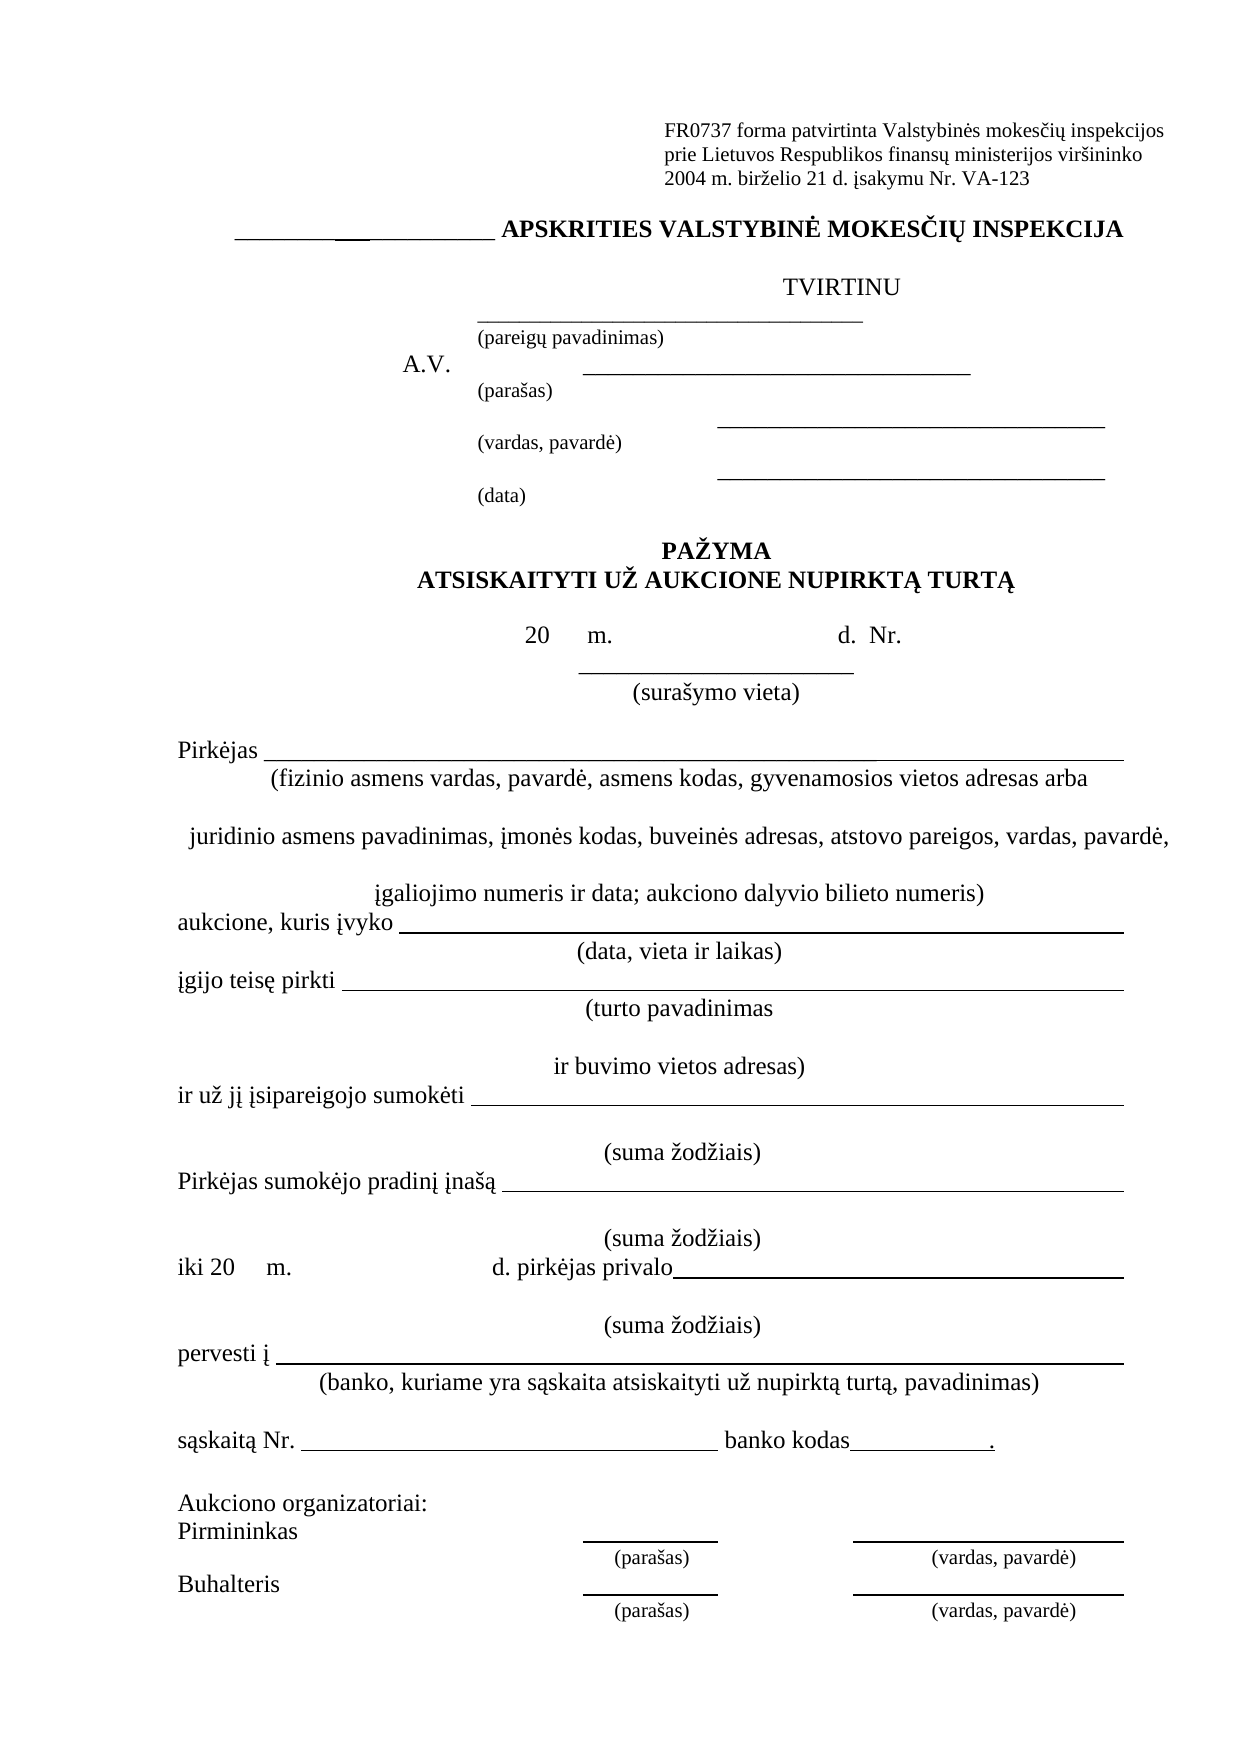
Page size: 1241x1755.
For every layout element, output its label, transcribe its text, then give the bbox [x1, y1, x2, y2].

text TVIRTINU [177, 272, 1181, 301]
text 2004 m. birželio 21 d. įsakymu Nr. VA-123 [664, 166, 1181, 190]
text (turto pavadinimas [177, 993, 1181, 1022]
text ______________________ [177, 648, 1181, 677]
text (banko, kuriame yra sąskaita atsiskaityti už nupirktą turtą, pavadinimas) [177, 1367, 1181, 1396]
text (parašas) (vardas, pavardė) [448, 1598, 1181, 1622]
text 20 m. d. Nr. [177, 620, 1181, 648]
text (suma žodžiais) [177, 1310, 1181, 1338]
text (suma žodžiais) [177, 1137, 1181, 1166]
text Buhalteris [177, 1569, 1181, 1598]
text (data) [177, 483, 1181, 507]
text Pirkėjas _________________________________________________ [177, 735, 1181, 763]
text ir už jį įsipareigojo sumokėti [177, 1080, 1181, 1108]
text sąskaitą Nr. banko kodas . [177, 1425, 1181, 1453]
text ir buvimo vietos adresas) [177, 1051, 1181, 1080]
text juridinio asmens pavadinimas, įmonės kodas, buveinės adresas, atstovo pareigos, vardas, pavardė, [177, 821, 1181, 850]
text ATSISKAITYTI UŽ AUKCIONE NUPIRKTĄ TURTĄ [177, 565, 1181, 593]
text prie Lietuvos Respublikos finansų ministerijos viršininko [664, 142, 1181, 166]
text (pareigų pavadinimas) [177, 325, 1181, 349]
text Aukciono organizatoriai: [177, 1488, 1181, 1516]
text (data, vieta ir laikas) [177, 936, 1181, 965]
text (parašas) (vardas, pavardė) [448, 1545, 1181, 1569]
text A.V. _______________________________ [177, 349, 1181, 377]
text (vardas, pavardė) [177, 430, 1181, 454]
text aukcione, kuris įvyko [177, 907, 1181, 936]
text (suma žodžiais) [177, 1223, 1181, 1252]
text (fizinio asmens vardas, pavardė, asmens kodas, gyvenamosios vietos adresas arba [177, 763, 1181, 792]
text FR0737 forma patvirtinta Valstybinės mokesčių inspekcijos [664, 118, 1181, 142]
text ________ __________ APSKRITIES VALSTYBINĖ MOKESČIŲ INSPEKCIJA [177, 214, 1181, 243]
text (parašas) [177, 377, 1181, 402]
text _______________________________ [582, 402, 1181, 430]
text _______________________________ [582, 454, 1181, 483]
text Pirmininkas [177, 1516, 1181, 1545]
text įgijo teisę pirkti [177, 965, 1181, 993]
text pervesti į [177, 1338, 1181, 1367]
text (surašymo vieta) [177, 677, 1181, 706]
text Pirkėjas sumokėjo pradinį įnašą [177, 1166, 1181, 1195]
text _____________________________________ [177, 301, 1181, 325]
text įgaliojimo numeris ir data; aukciono dalyvio bilieto numeris) [177, 878, 1181, 907]
text iki 20 m. d. pirkėjas privalo [177, 1252, 1181, 1281]
text PAŽYMA [177, 536, 1181, 565]
